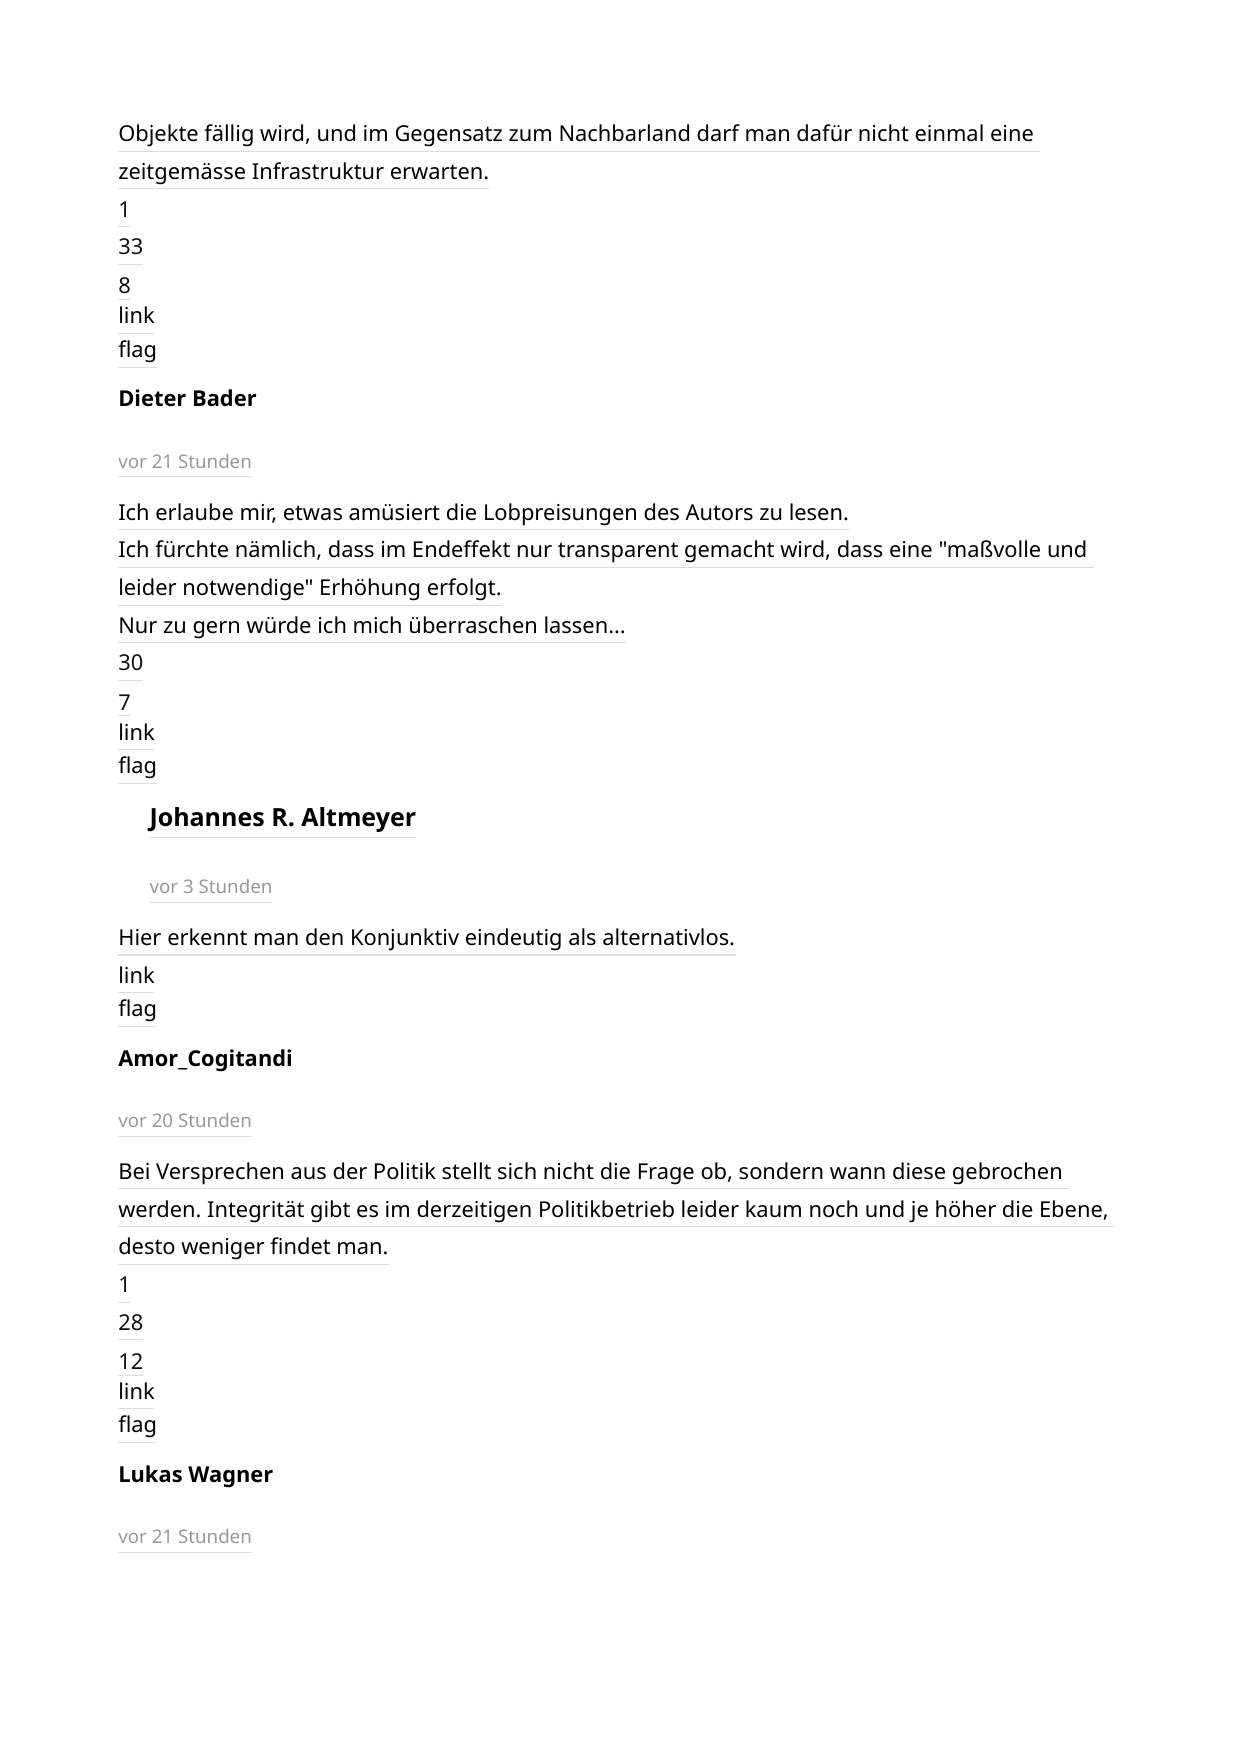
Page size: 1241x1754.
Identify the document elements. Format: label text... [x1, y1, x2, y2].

text link [118, 959, 1122, 993]
text Objekte fällig wird, und im Gegensatz zum Nachbarland darf man dafür nicht einmal eine zeitgemässe Infrastruktur erwarten. [118, 118, 1122, 189]
text 1 [118, 193, 1122, 227]
text Amor_Cogitandi [118, 1043, 1122, 1072]
text link [118, 1376, 1122, 1409]
text flag [118, 750, 1122, 784]
text 33 [118, 231, 1122, 265]
text 8 [118, 269, 1122, 300]
text vor 21 Stunden [118, 1523, 1117, 1553]
text Johannes R. Altmeyer [149, 799, 1122, 838]
text vor 21 Stunden [118, 448, 1117, 477]
text Bei Versprechen aus der Politik stellt sich nicht die Frage ob, sondern wann diese gebrochen werden. Integrität gibt es im derzeitigen Politikbetrieb leider kaum noch und je höher die Ebene, desto weniger findet man. [118, 1156, 1122, 1265]
text 28 [118, 1307, 1122, 1340]
text flag [118, 334, 1122, 368]
text link [118, 300, 1122, 334]
text flag [118, 993, 1122, 1027]
text 12 [118, 1344, 1122, 1376]
text 30 [118, 647, 1122, 681]
text Dieter Bader [118, 383, 1122, 413]
text Hier erkennt man den Konjunktiv eindeutig als alternativlos. [118, 922, 1122, 956]
text Lukas Wagner [118, 1459, 1122, 1489]
text Ich erlaube mir, etwas amüsiert die Lobpreisungen des Autors zu lesen. Ich fürchte nämlich, dass im Endeffekt nur transparent gemacht wird, dass eine "maßvolle und leider notwendige" Erhöhung erfolgt. Nur zu gern würde ich mich überraschen lassen... [118, 497, 1122, 643]
text vor 20 Stunden [118, 1107, 1117, 1137]
text 1 [118, 1269, 1122, 1303]
text vor 3 Stunden [149, 873, 1117, 903]
text link [118, 716, 1122, 750]
text 7 [118, 685, 1122, 716]
text flag [118, 1409, 1122, 1443]
